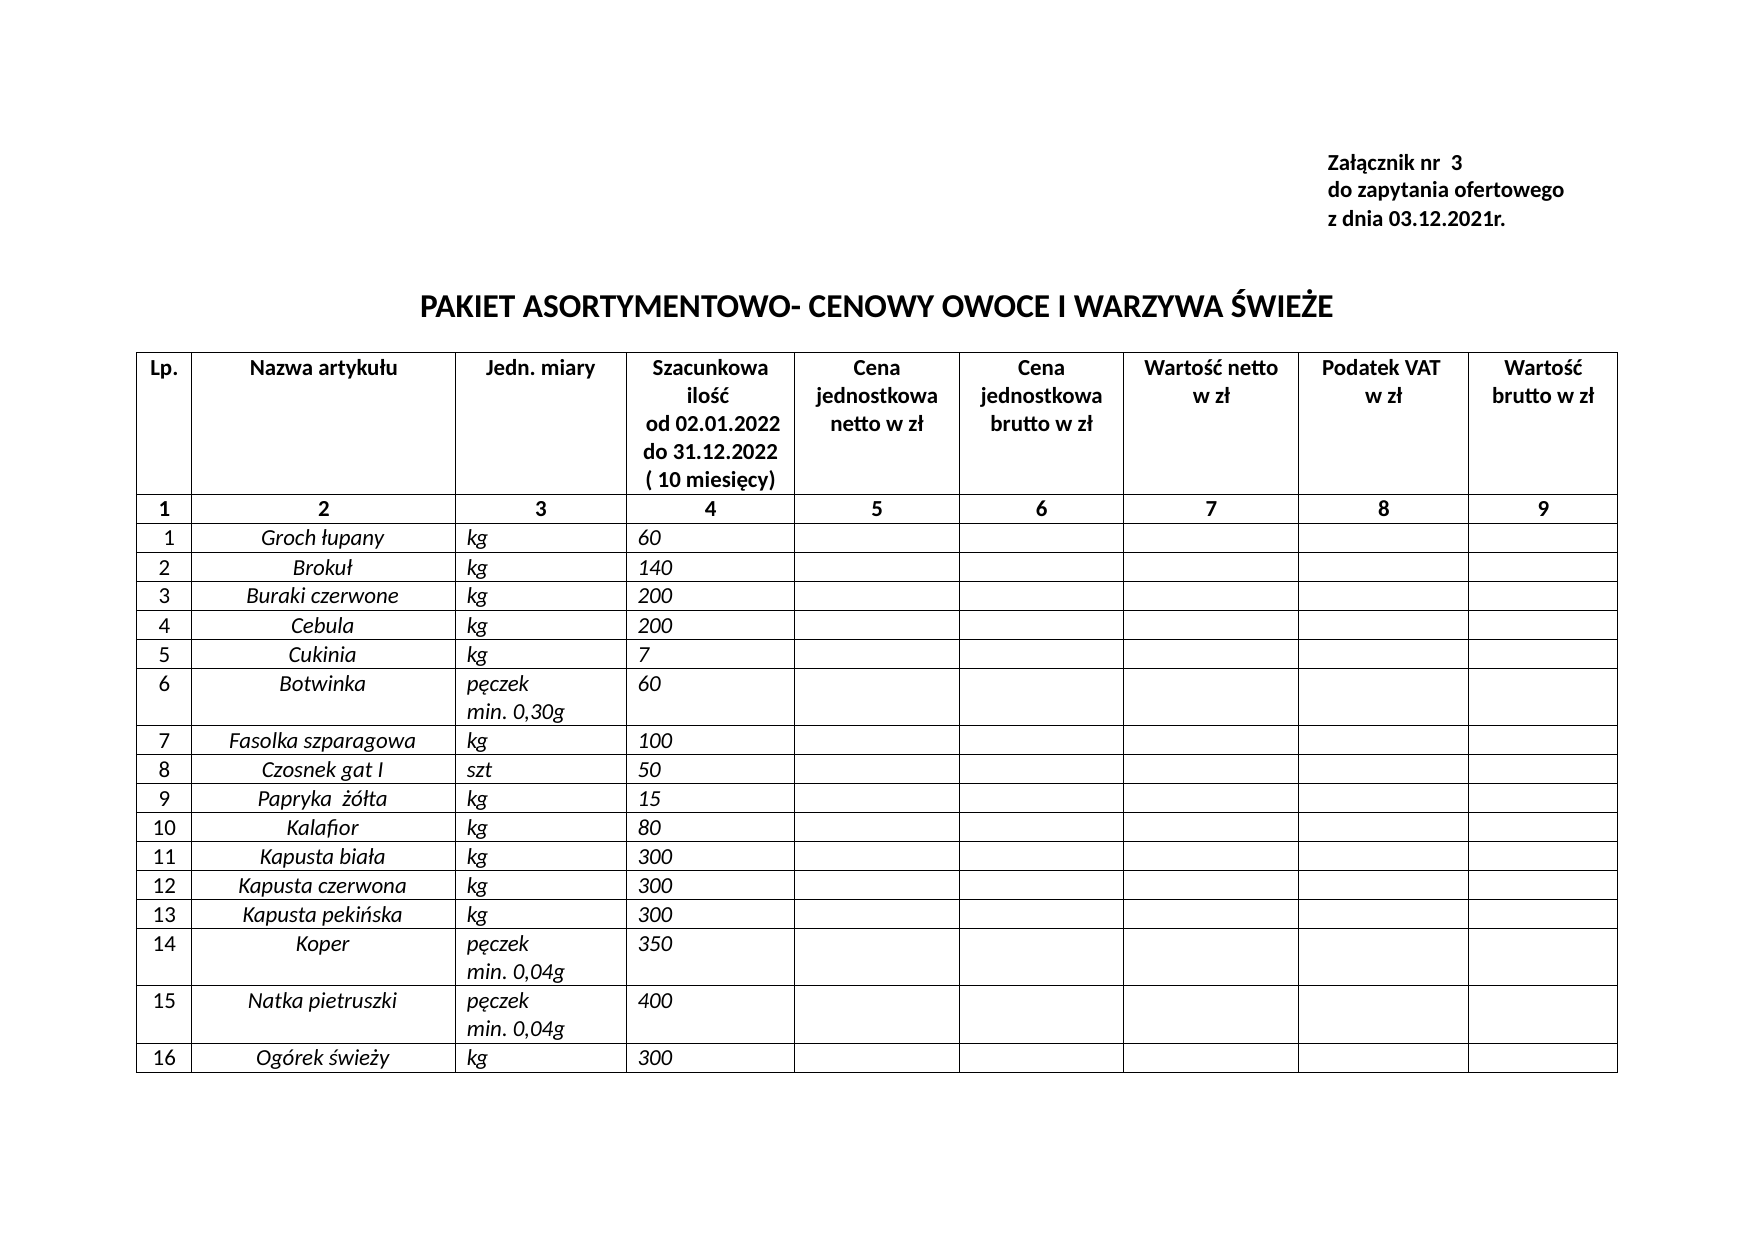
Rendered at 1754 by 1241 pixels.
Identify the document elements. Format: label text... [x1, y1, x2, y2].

table_cell [1469, 929, 1617, 985]
table_cell [960, 726, 1123, 754]
table_cell Groch łupany [192, 524, 455, 552]
table_cell 3 [137, 582, 191, 610]
table_cell 4 [627, 495, 794, 522]
table_cell 5 [795, 495, 959, 522]
table_cell pęczek min. 0,04g [456, 986, 626, 1042]
table_cell [1299, 842, 1468, 870]
table_cell Papryka żółta [192, 784, 455, 812]
table_cell [1299, 871, 1468, 899]
table_cell [1124, 986, 1298, 1042]
table_header Podatek VAT w zł [1299, 353, 1468, 493]
text Załącznik nr 3 [148, 148, 1606, 176]
table_cell 300 [627, 1044, 794, 1072]
table_cell [1469, 900, 1617, 928]
table_cell 12 [137, 871, 191, 899]
table_cell [960, 582, 1123, 610]
table_cell [1469, 553, 1617, 581]
table_cell [795, 524, 959, 552]
table_cell kg [456, 640, 626, 668]
table_header Nazwa artykułu [192, 353, 455, 493]
table_cell [795, 929, 959, 985]
table_cell 4 [137, 611, 191, 639]
table_cell 50 [627, 755, 794, 783]
table_cell [1469, 611, 1617, 639]
table_cell 11 [137, 842, 191, 870]
table_cell 7 [137, 726, 191, 754]
table_cell [1124, 871, 1298, 899]
table_cell [960, 640, 1123, 668]
table_cell [795, 611, 959, 639]
table_cell Cukinia [192, 640, 455, 668]
table_cell 7 [1124, 495, 1298, 522]
table_cell [795, 669, 959, 725]
table_cell [960, 900, 1123, 928]
table_cell [1299, 813, 1468, 841]
table_cell kg [456, 582, 626, 610]
table_cell [1299, 986, 1468, 1042]
table_cell 8 [1299, 495, 1468, 522]
table_cell 7 [627, 640, 794, 668]
table_cell pęczek min. 0,30g [456, 669, 626, 725]
table_cell 100 [627, 726, 794, 754]
table_cell [795, 900, 959, 928]
table_cell Cebula [192, 611, 455, 639]
table_cell [1469, 986, 1617, 1042]
table_cell [960, 871, 1123, 899]
table_cell 300 [627, 871, 794, 899]
table_header Cena jednostkowa brutto w zł [960, 353, 1123, 493]
table_cell Kapusta czerwona [192, 871, 455, 899]
table_cell [960, 524, 1123, 552]
table_cell kg [456, 900, 626, 928]
table_cell [795, 813, 959, 841]
table_cell [1469, 640, 1617, 668]
table_cell [1299, 929, 1468, 985]
table_cell [1469, 784, 1617, 812]
table_cell [1124, 669, 1298, 725]
table_cell [1124, 784, 1298, 812]
table_cell 14 [137, 929, 191, 985]
table_cell 5 [137, 640, 191, 668]
table_cell [795, 986, 959, 1042]
table_cell [795, 871, 959, 899]
table_cell 80 [627, 813, 794, 841]
table_cell [795, 640, 959, 668]
table_cell 15 [627, 784, 794, 812]
table_cell [960, 813, 1123, 841]
text PAKIET ASORTYMENTOWO- CENOWY OWOCE I WARZYWA ŚWIEŻE [148, 285, 1606, 325]
table_cell Kapusta pekińska [192, 900, 455, 928]
table_cell 2 [137, 553, 191, 581]
table_cell 3 [456, 495, 626, 522]
table_cell Kapusta biała [192, 842, 455, 870]
table_cell [1299, 755, 1468, 783]
table_cell [795, 784, 959, 812]
table_cell 60 [627, 669, 794, 725]
table_cell 400 [627, 986, 794, 1042]
table_cell kg [456, 524, 626, 552]
table_cell 1 [137, 495, 191, 522]
table_cell 200 [627, 611, 794, 639]
table_cell [795, 582, 959, 610]
table_cell [795, 726, 959, 754]
table_cell [1469, 813, 1617, 841]
table_cell [1124, 524, 1298, 552]
table_cell [960, 842, 1123, 870]
table_cell Buraki czerwone [192, 582, 455, 610]
table_cell kg [456, 784, 626, 812]
table_cell [1124, 842, 1298, 870]
table_cell Ogórek świeży [192, 1044, 455, 1072]
table_cell [1299, 900, 1468, 928]
table_cell 1 [137, 524, 191, 552]
table_cell 16 [137, 1044, 191, 1072]
table_header Jedn. miary [456, 353, 626, 493]
table_cell [1124, 726, 1298, 754]
table_cell [1469, 871, 1617, 899]
table_cell [960, 929, 1123, 985]
table_cell 9 [1469, 495, 1617, 522]
table_cell [1299, 726, 1468, 754]
table_cell [960, 986, 1123, 1042]
table_cell 10 [137, 813, 191, 841]
table_cell [960, 784, 1123, 812]
text do zapytania ofertowego [148, 176, 1606, 204]
table_cell [1299, 640, 1468, 668]
table_cell [1469, 582, 1617, 610]
table_cell 8 [137, 755, 191, 783]
table_cell [795, 755, 959, 783]
table_cell [1469, 842, 1617, 870]
table_cell [795, 1044, 959, 1072]
table_cell [1299, 524, 1468, 552]
table_header Wartość brutto w zł [1469, 353, 1617, 493]
table_cell [1469, 726, 1617, 754]
table_cell [1124, 1044, 1298, 1072]
table_cell kg [456, 871, 626, 899]
table_cell kg [456, 726, 626, 754]
table_cell Czosnek gat I [192, 755, 455, 783]
table_cell Brokuł [192, 553, 455, 581]
table_cell [1124, 900, 1298, 928]
table_cell [960, 553, 1123, 581]
table_cell [1124, 553, 1298, 581]
table_cell [1124, 813, 1298, 841]
table_cell [1299, 553, 1468, 581]
table_cell [1469, 1044, 1617, 1072]
table_cell kg [456, 842, 626, 870]
table_cell Natka pietruszki [192, 986, 455, 1042]
table_cell Koper [192, 929, 455, 985]
table_cell Botwinka [192, 669, 455, 725]
table_cell 2 [192, 495, 455, 522]
table_cell 300 [627, 842, 794, 870]
table_header Wartość netto w zł [1124, 353, 1298, 493]
table_cell [1299, 582, 1468, 610]
table_cell [960, 611, 1123, 639]
table_cell [1124, 755, 1298, 783]
table_cell [1299, 1044, 1468, 1072]
table_cell [960, 1044, 1123, 1072]
table_cell 6 [137, 669, 191, 725]
table_cell [795, 842, 959, 870]
table_cell 13 [137, 900, 191, 928]
table_cell [1124, 582, 1298, 610]
table_cell [1299, 669, 1468, 725]
table_cell 300 [627, 900, 794, 928]
table_cell 200 [627, 582, 794, 610]
table_cell 6 [960, 495, 1123, 522]
table_cell [960, 669, 1123, 725]
table_cell [960, 755, 1123, 783]
table_cell pęczek min. 0,04g [456, 929, 626, 985]
table_cell 350 [627, 929, 794, 985]
table_cell Fasolka szparagowa [192, 726, 455, 754]
table_cell Kalafior [192, 813, 455, 841]
table_cell [1124, 640, 1298, 668]
text z dnia 03.12.2021r. [148, 204, 1606, 232]
table_cell [1469, 669, 1617, 725]
table_header Lp. [137, 353, 191, 493]
table_cell [1469, 755, 1617, 783]
table_cell kg [456, 611, 626, 639]
table_header Szacunkowa ilość od 02.01.2022 do 31.12.2022 ( 10 miesięcy) [627, 353, 794, 493]
table_cell [795, 553, 959, 581]
table_cell 140 [627, 553, 794, 581]
table_cell kg [456, 553, 626, 581]
table_cell 9 [137, 784, 191, 812]
table_cell 60 [627, 524, 794, 552]
table_cell [1469, 524, 1617, 552]
table_cell kg [456, 1044, 626, 1072]
table_cell kg [456, 813, 626, 841]
table_cell [1124, 929, 1298, 985]
table_cell [1124, 611, 1298, 639]
table_header Cena jednostkowa netto w zł [795, 353, 959, 493]
table_cell [1299, 611, 1468, 639]
table_cell 15 [137, 986, 191, 1042]
table_cell [1299, 784, 1468, 812]
table_cell szt [456, 755, 626, 783]
